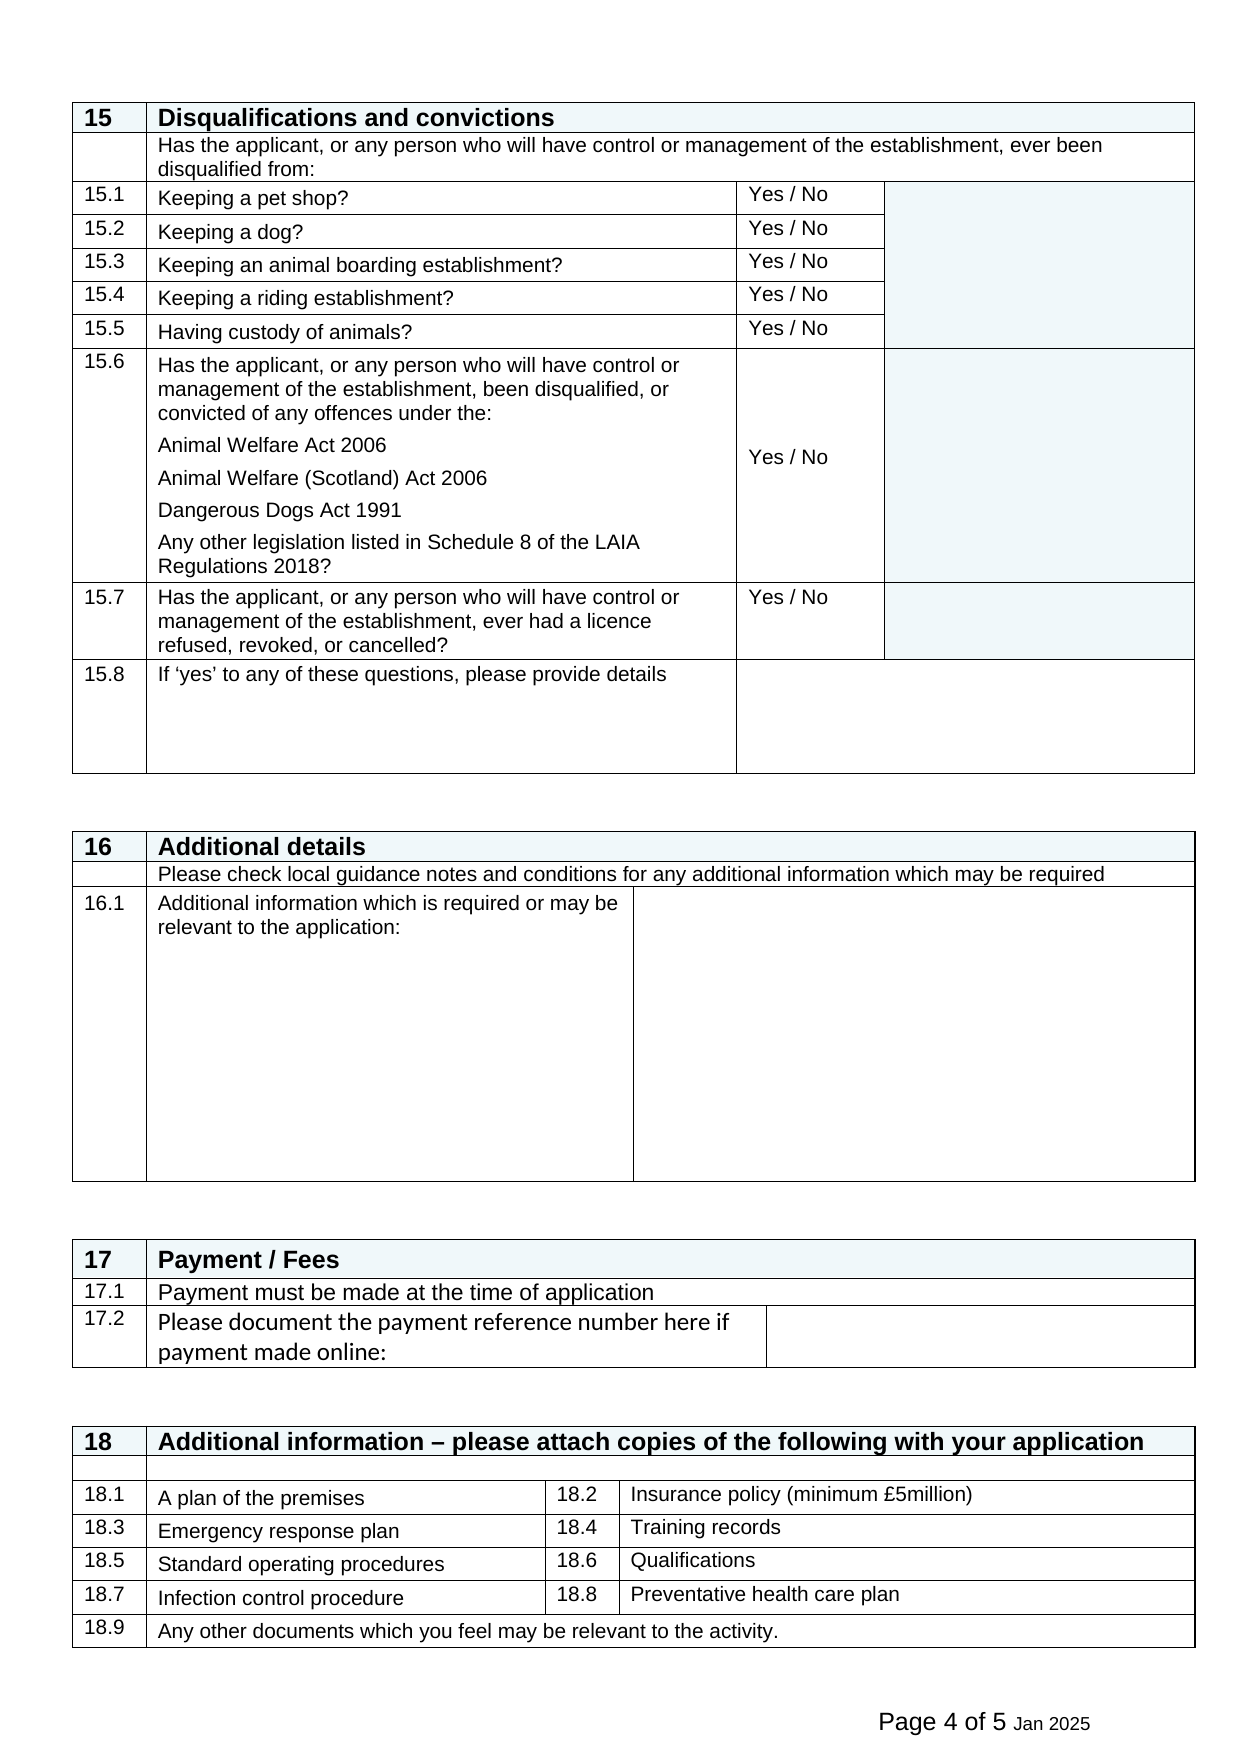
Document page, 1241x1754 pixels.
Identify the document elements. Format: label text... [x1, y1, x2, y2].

table_cell [634, 887, 1194, 1181]
table_cell Standard operating procedures [147, 1548, 545, 1580]
table_cell A plan of the premises [147, 1481, 545, 1514]
table_cell [73, 133, 146, 181]
table_cell 15.5 [73, 315, 146, 348]
table_header 15 [73, 103, 146, 132]
table_cell 18.7 [73, 1581, 146, 1614]
table_cell 17.2 [73, 1306, 146, 1367]
table_cell 15.1 [73, 182, 146, 214]
table_cell 15.4 [73, 282, 146, 314]
table_cell Preventative health care plan [620, 1581, 1194, 1614]
table_cell 18.8 [546, 1581, 619, 1614]
table_cell Yes / No [737, 349, 884, 582]
table_cell 15.6 [73, 349, 146, 582]
table_header Payment / Fees [147, 1240, 1194, 1277]
table_cell 15.8 [73, 660, 146, 773]
table_cell Keeping a dog? [147, 215, 736, 248]
table_header 18 [73, 1427, 146, 1455]
table_cell Insurance policy (minimum £5million) [620, 1481, 1194, 1514]
table_cell Payment must be made at the time of application [147, 1279, 1194, 1305]
table_cell 18.3 [73, 1515, 146, 1547]
table_cell 18.6 [546, 1548, 619, 1580]
table_cell 16.1 [73, 887, 146, 1181]
table_cell 18.5 [73, 1548, 146, 1580]
table_cell 15.2 [73, 215, 146, 248]
table_cell Yes / No [737, 282, 884, 314]
table_cell Please document the payment reference number here if payment made online: [147, 1306, 766, 1367]
table_cell [73, 1456, 146, 1480]
table_cell Has the applicant, or any person who will have control or management of the establishment, ever been disqualified from: [147, 133, 1194, 181]
table_cell 17.1 [73, 1279, 146, 1305]
table_cell Keeping an animal boarding establishment? [147, 249, 736, 281]
table_cell Having custody of animals? [147, 315, 736, 348]
table_cell Infection control procedure [147, 1581, 545, 1614]
table_cell Training records [620, 1515, 1194, 1547]
table_cell Any other documents which you feel may be relevant to the activity. [147, 1615, 1194, 1647]
table_cell Please check local guidance notes and conditions for any additional information which may be required [147, 862, 1194, 886]
table_header 17 [73, 1240, 146, 1277]
table_cell If ‘yes’ to any of these questions, please provide details [147, 660, 736, 773]
table_cell Keeping a pet shop? [147, 182, 736, 214]
table_cell Additional information which is required or may be relevant to the application: [147, 887, 633, 1181]
table_cell 15.3 [73, 249, 146, 281]
table_cell Keeping a riding establishment? [147, 282, 736, 314]
table_cell Emergency response plan [147, 1515, 545, 1547]
table_cell [767, 1306, 1194, 1367]
table_cell Yes / No [737, 215, 884, 248]
table_cell Has the applicant, or any person who will have control or management of the establishment, been disqualified, or convicted of any offences under the: Animal Welfare Act 2006 Animal Welfare (Scotland) Act 2006 Dangerous Dogs Act 1991 Any other legislation listed in Schedule 8 of the LAIA Regulations 2018? [147, 349, 736, 582]
table_cell 18.1 [73, 1481, 146, 1514]
table_cell [885, 182, 1194, 348]
table_cell Qualifications [620, 1548, 1194, 1580]
table_cell [73, 862, 146, 886]
table_cell Yes / No [737, 583, 884, 659]
table_header Disqualifications and convictions [147, 103, 1194, 132]
table_cell [737, 660, 1194, 773]
table_cell 18.4 [546, 1515, 619, 1547]
table_cell 15.7 [73, 583, 146, 659]
table_cell [885, 349, 1194, 582]
table_cell Has the applicant, or any person who will have control or management of the establishment, ever had a licence refused, revoked, or cancelled? [147, 583, 736, 659]
table_cell 18.2 [546, 1481, 619, 1514]
table_header Additional information – please attach copies of the following with your application [147, 1427, 1194, 1455]
table_cell 18.9 [73, 1615, 146, 1647]
table_header Additional details [147, 832, 1194, 861]
table_cell [147, 1456, 1194, 1480]
table_cell Yes / No [737, 249, 884, 281]
table_header 16 [73, 832, 146, 861]
table_cell [885, 583, 1194, 659]
table_cell Yes / No [737, 315, 884, 348]
table_cell Yes / No [737, 182, 884, 214]
